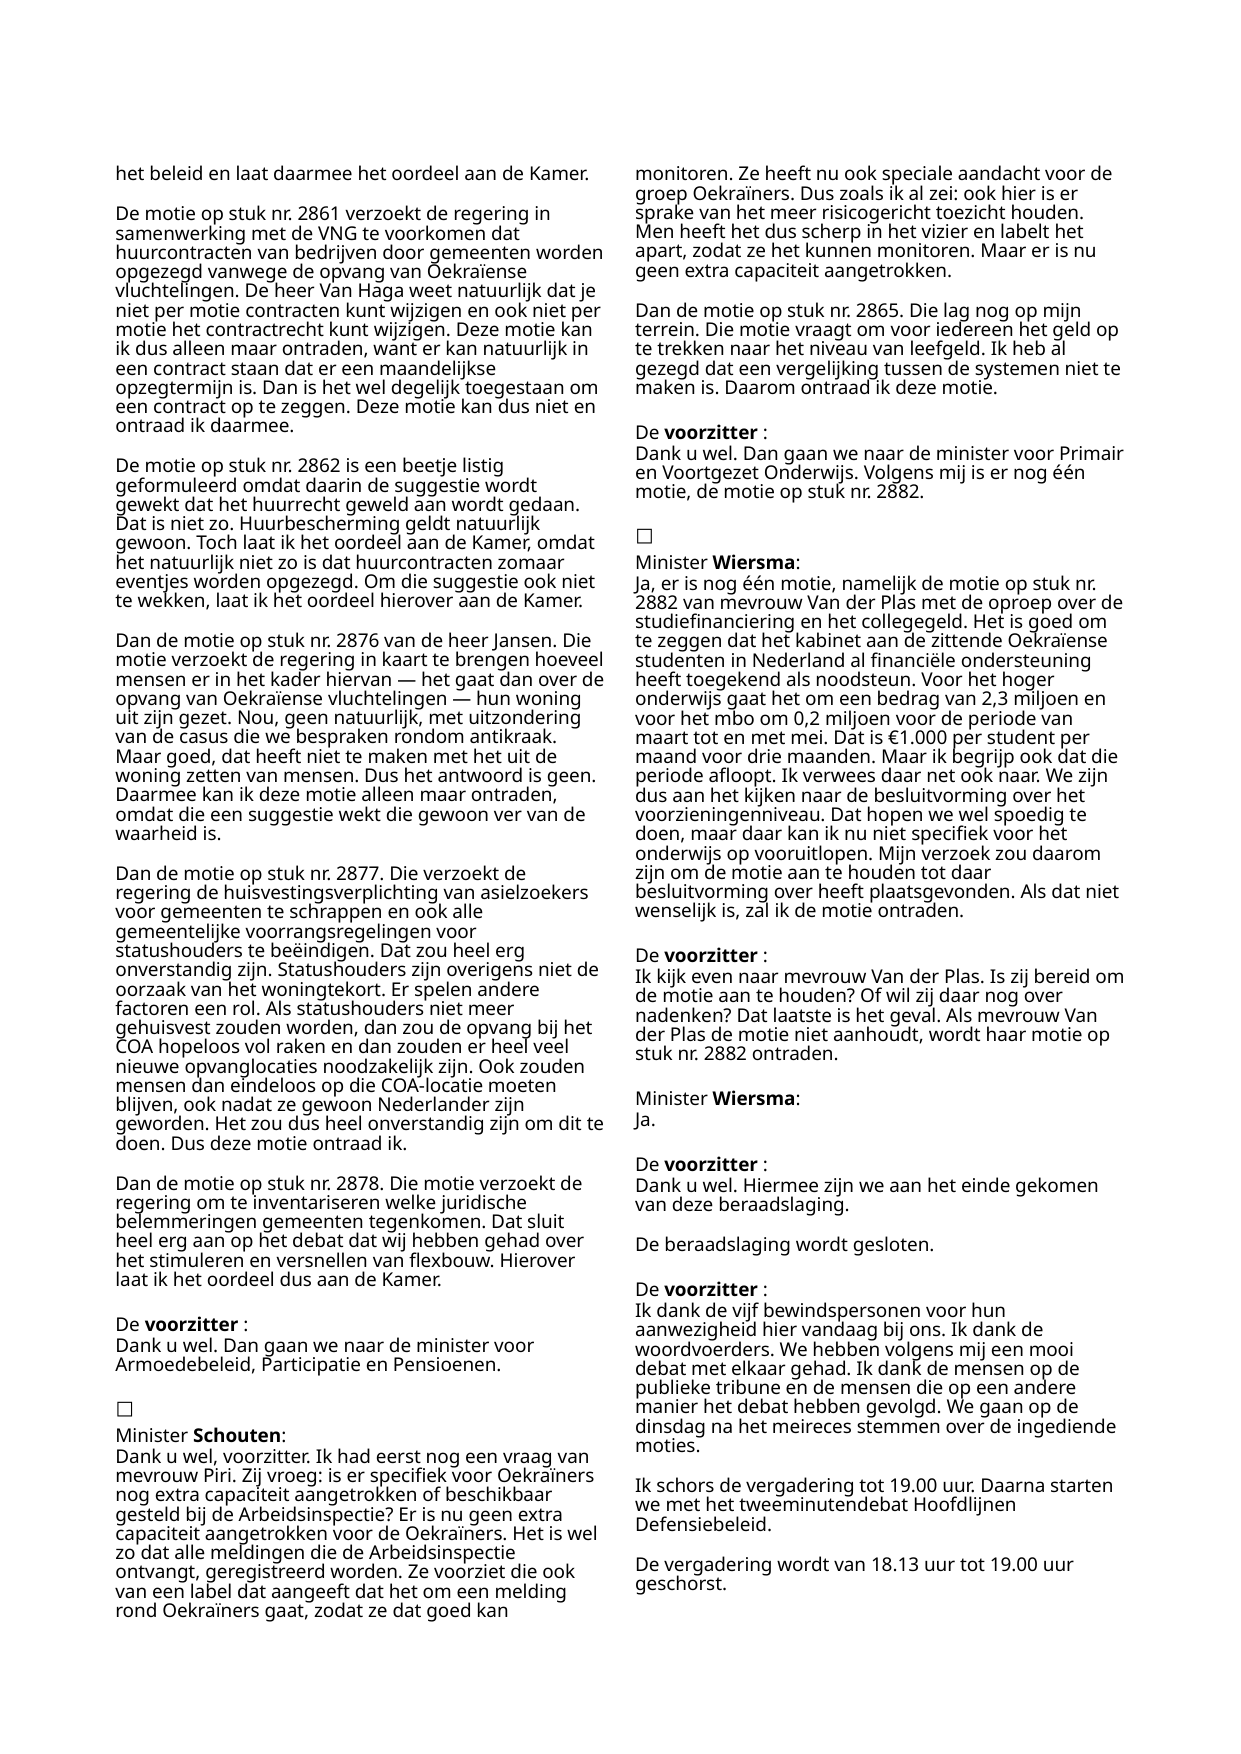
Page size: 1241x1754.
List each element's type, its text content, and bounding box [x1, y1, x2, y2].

text monitoren. Ze heeft nu ook speciale aandacht voor de groep Oekraïners. Dus zoals ik al zei: ook hier is er sprake van het meer risicogericht toezicht houden. Men heeft het dus scherp in het vizier en labelt het apart, zodat ze het kunnen monitoren. Maar er is nu geen extra capaciteit aangetrokken. [635, 165, 1125, 281]
text De voorzitter : [635, 1276, 1125, 1302]
text De voorzitter : [635, 942, 1125, 968]
text Dan de motie op stuk nr. 2876 van de heer Jansen. Die motie verzoekt de regering in kaart te brengen hoeveel mensen er in het kader hiervan — het gaat dan over de opvang van Oekraïense vluchtelingen — hun woning uit zijn gezet. Nou, geen natuurlijk, met uitzondering van de casus die we bespraken rondom antikraak. Maar goed, dat heeft niet te maken met het uit de woning zetten van mensen. Dus het antwoord is geen. Daarmee kan ik deze motie alleen maar ontraden, omdat die een suggestie wekt die gewoon ver van de waarheid is. [115, 632, 605, 844]
text Dan de motie op stuk nr. 2865. Die lag nog op mijn terrein. Die motie vraagt om voor iedereen het geld op te trekken naar het niveau van leefgeld. Ik heb al gezegd dat een vergelijking tussen de systemen niet te maken is. Daarom ontraad ik deze motie. [635, 302, 1125, 398]
text De motie op stuk nr. 2861 verzoekt de regering in samenwerking met de VNG te voorkomen dat huurcontracten van bedrijven door gemeenten worden opgezegd vanwege de opvang van Oekraïense vluchtelingen. De heer Van Haga weet natuurlijk dat je niet per motie contracten kunt wijzigen en ook niet per motie het contractrecht kunt wijzigen. Deze motie kan ik dus alleen maar ontraden, want er kan natuurlijk in een contract staan dat er een maandelijkse opzegtermijn is. Dan is het wel degelijk toegestaan om een contract op te zeggen. Deze motie kan dus niet en ontraad ik daarmee. [115, 205, 605, 437]
text De voorzitter : [635, 1151, 1125, 1177]
text De voorzitter : [635, 419, 1125, 444]
text Minister Wiersma: [635, 549, 1125, 575]
text Dan de motie op stuk nr. 2878. Die motie verzoekt de regering om te inventariseren welke juridische belemmeringen gemeenten tegenkomen. Dat sluit heel erg aan op het debat dat wij hebben gehad over het stimuleren en versnellen van flexbouw. Hierover laat ik het oordeel dus aan de Kamer. [115, 1175, 605, 1290]
text ⬜ [635, 523, 1125, 549]
text Dan de motie op stuk nr. 2877. Die verzoekt de regering de huisvestingsverplichting van asielzoekers voor gemeenten te schrappen en ook alle gemeentelijke voorrangsregelingen voor statushouders te beëindigen. Dat zou heel erg onverstandig zijn. Statushouders zijn overigens niet de oorzaak van het woningtekort. Er spelen andere factoren een rol. Als statushouders niet meer gehuisvest zouden worden, dan zou de opvang bij het COA hopeloos vol raken en dan zouden er heel veel nieuwe opvanglocaties noodzakelijk zijn. Ook zouden mensen dan eindeloos op die COA-locatie moeten blijven, ook nadat ze gewoon Nederlander zijn geworden. Het zou dus heel onverstandig zijn om dit te doen. Dus deze motie ontraad ik. [115, 865, 605, 1154]
text Minister Wiersma: [635, 1085, 1125, 1111]
text Ik schors de vergadering tot 19.00 uur. Daarna starten we met het tweeminutendebat Hoofdlijnen Defensiebeleid. [635, 1477, 1125, 1535]
text Dank u wel. Dan gaan we naar de minister voor Primair en Voortgezet Onderwijs. Volgens mij is er nog één motie, de motie op stuk nr. 2882. [635, 444, 1125, 502]
text Ja, er is nog één motie, namelijk de motie op stuk nr. 2882 van mevrouw Van der Plas met de oproep over de studiefinanciering en het collegegeld. Het is goed om te zeggen dat het kabinet aan de zittende Oekraïense studenten in Nederland al financiële ondersteuning heeft toegekend als noodsteun. Voor het hoger onderwijs gaat het om een bedrag van 2,3 miljoen en voor het mbo om 0,2 miljoen voor de periode van maart tot en met mei. Dat is €1.000 per student per maand voor drie maanden. Maar ik begrijp ook dat die periode afloopt. Ik verwees daar net ook naar. We zijn dus aan het kijken naar de besluitvorming over het voorzieningenniveau. Dat hopen we wel spoedig te doen, maar daar kan ik nu niet specifiek voor het onderwijs op vooruitlopen. Mijn verzoek zou daarom zijn om de motie aan te houden tot daar besluitvorming over heeft plaatsgevonden. Als dat niet wenselijk is, zal ik de motie ontraden. [635, 575, 1125, 922]
text Dank u wel. Dan gaan we naar de minister voor Armoedebeleid, Participatie en Pensioenen. [115, 1337, 605, 1375]
text De beraadslaging wordt gesloten. [635, 1236, 1125, 1256]
text Ja. [635, 1111, 1125, 1130]
text Ik dank de vijf bewindspersonen voor hun aanwezigheid hier vandaag bij ons. Ik dank de woordvoerders. We hebben volgens mij een mooi debat met elkaar gehad. Ik dank de mensen op de publieke tribune en de mensen die op een andere manier het debat hebben gevolgd. We gaan op de dinsdag na het meireces stemmen over de ingediende moties. [635, 1302, 1125, 1456]
text Ik kijk even naar mevrouw Van der Plas. Is zij bereid om de motie aan te houden? Of wil zij daar nog over nadenken? Dat laatste is het geval. Als mevrouw Van der Plas de motie niet aanhoudt, wordt haar motie op stuk nr. 2882 ontraden. [635, 968, 1125, 1064]
text Dank u wel. Hiermee zijn we aan het einde gekomen van deze beraadslaging. [635, 1177, 1125, 1215]
text De vergadering wordt van 18.13 uur tot 19.00 uur geschorst. [635, 1556, 1125, 1594]
text Minister Schouten: [115, 1422, 605, 1448]
text De voorzitter : [115, 1311, 605, 1337]
text het beleid en laat daarmee het oordeel aan de Kamer. [115, 165, 605, 184]
text ⬜ [115, 1396, 605, 1422]
text Dank u wel, voorzitter. Ik had eerst nog een vraag van mevrouw Piri. Zij vroeg: is er specifiek voor Oekraïners nog extra capaciteit aangetrokken of beschikbaar gesteld bij de Arbeidsinspectie? Er is nu geen extra capaciteit aangetrokken voor de Oekraïners. Het is wel zo dat alle meldingen die de Arbeidsinspectie ontvangt, geregistreerd worden. Ze voorziet die ook van een label dat aangeeft dat het om een melding rond Oekraïners gaat, zodat ze dat goed kan [115, 1448, 605, 1621]
text De motie op stuk nr. 2862 is een beetje listig geformuleerd omdat daarin de suggestie wordt gewekt dat het huurrecht geweld aan wordt gedaan. Dat is niet zo. Huurbescherming geldt natuurlijk gewoon. Toch laat ik het oordeel aan de Kamer, omdat het natuurlijk niet zo is dat huurcontracten zomaar eventjes worden opgezegd. Om die suggestie ook niet te wekken, laat ik het oordeel hierover aan de Kamer. [115, 457, 605, 611]
